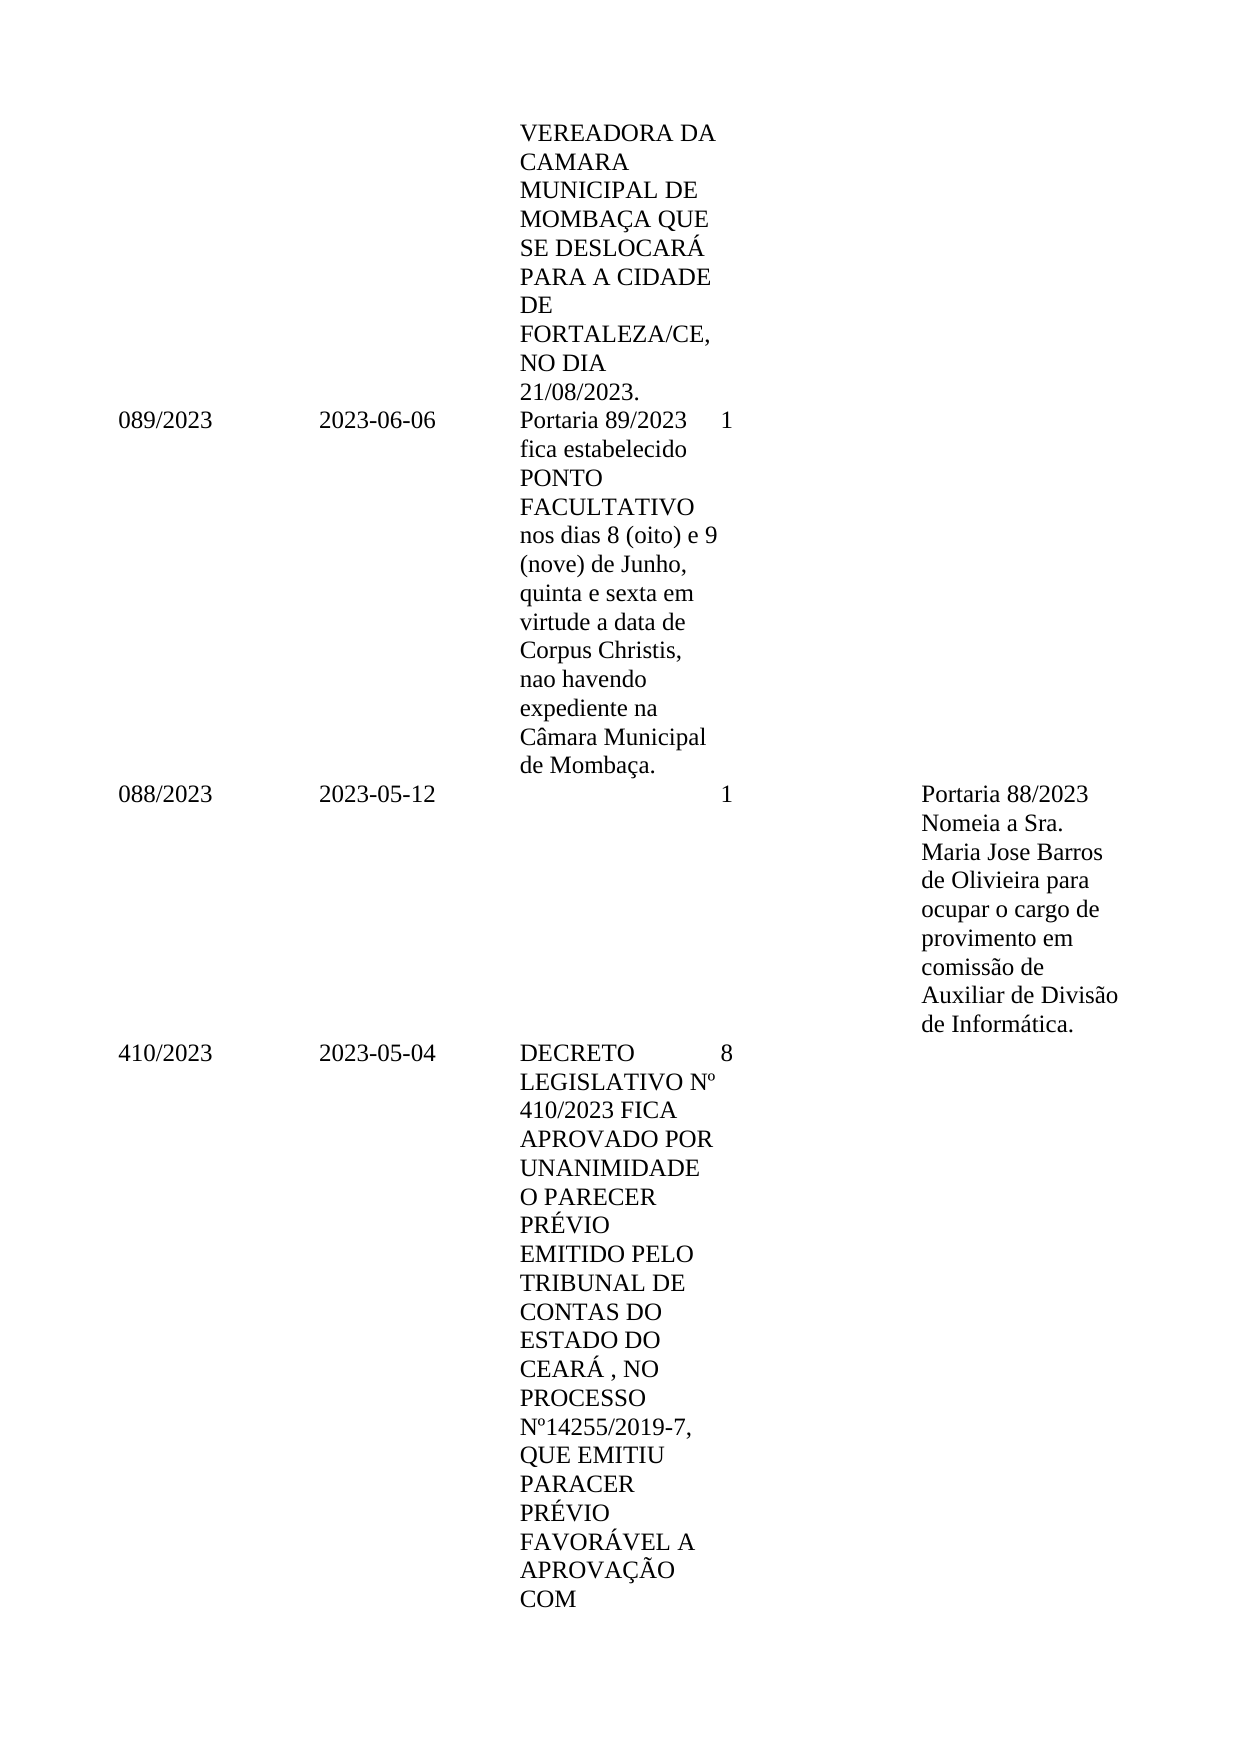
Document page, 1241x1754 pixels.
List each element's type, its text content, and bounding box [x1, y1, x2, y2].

table_cell VEREADORA DA CAMARA MUNICIPAL DE MOMBAÇA QUE SE DESLOCARÁ PARA A CIDADE DE FORTALEZA/CE, NO DIA 21/08/2023. [520, 118, 720, 406]
table_cell 089/2023 [118, 406, 319, 779]
table_cell [921, 1038, 1122, 1613]
table_cell Portaria 89/2023 fica estabelecido PONTO FACULTATIVO nos dias 8 (oito) e 9 (nove) de Junho, quinta e sexta em virtude a data de Corpus Christis, nao havendo expediente na Câmara Municipal de Mombaça. [520, 406, 720, 779]
table_cell [520, 779, 720, 1038]
table_cell [921, 406, 1122, 779]
table_cell 2023-05-12 [319, 779, 519, 1038]
table_cell 410/2023 [118, 1038, 319, 1613]
table_cell 8 [720, 1038, 921, 1613]
table_cell DECRETO LEGISLATIVO Nº 410/2023 FICA APROVADO POR UNANIMIDADE O PARECER PRÉVIO EMITIDO PELO TRIBUNAL DE CONTAS DO ESTADO DO CEARÁ , NO PROCESSO Nº14255/2019-7, QUE EMITIU PARACER PRÉVIO FAVORÁVEL A APROVAÇÃO COM [520, 1038, 720, 1613]
table_cell [720, 118, 921, 406]
table_cell 088/2023 [118, 779, 319, 1038]
table_cell [921, 118, 1122, 406]
table_cell 1 [720, 779, 921, 1038]
table_cell Portaria 88/2023 Nomeia a Sra. Maria Jose Barros de Olivieira para ocupar o cargo de provimento em comissão de Auxiliar de Divisão de Informática. [921, 779, 1122, 1038]
table_cell 2023-05-04 [319, 1038, 519, 1613]
table_cell [118, 118, 319, 406]
table_cell [319, 118, 519, 406]
table_cell 1 [720, 406, 921, 779]
table_cell 2023-06-06 [319, 406, 519, 779]
